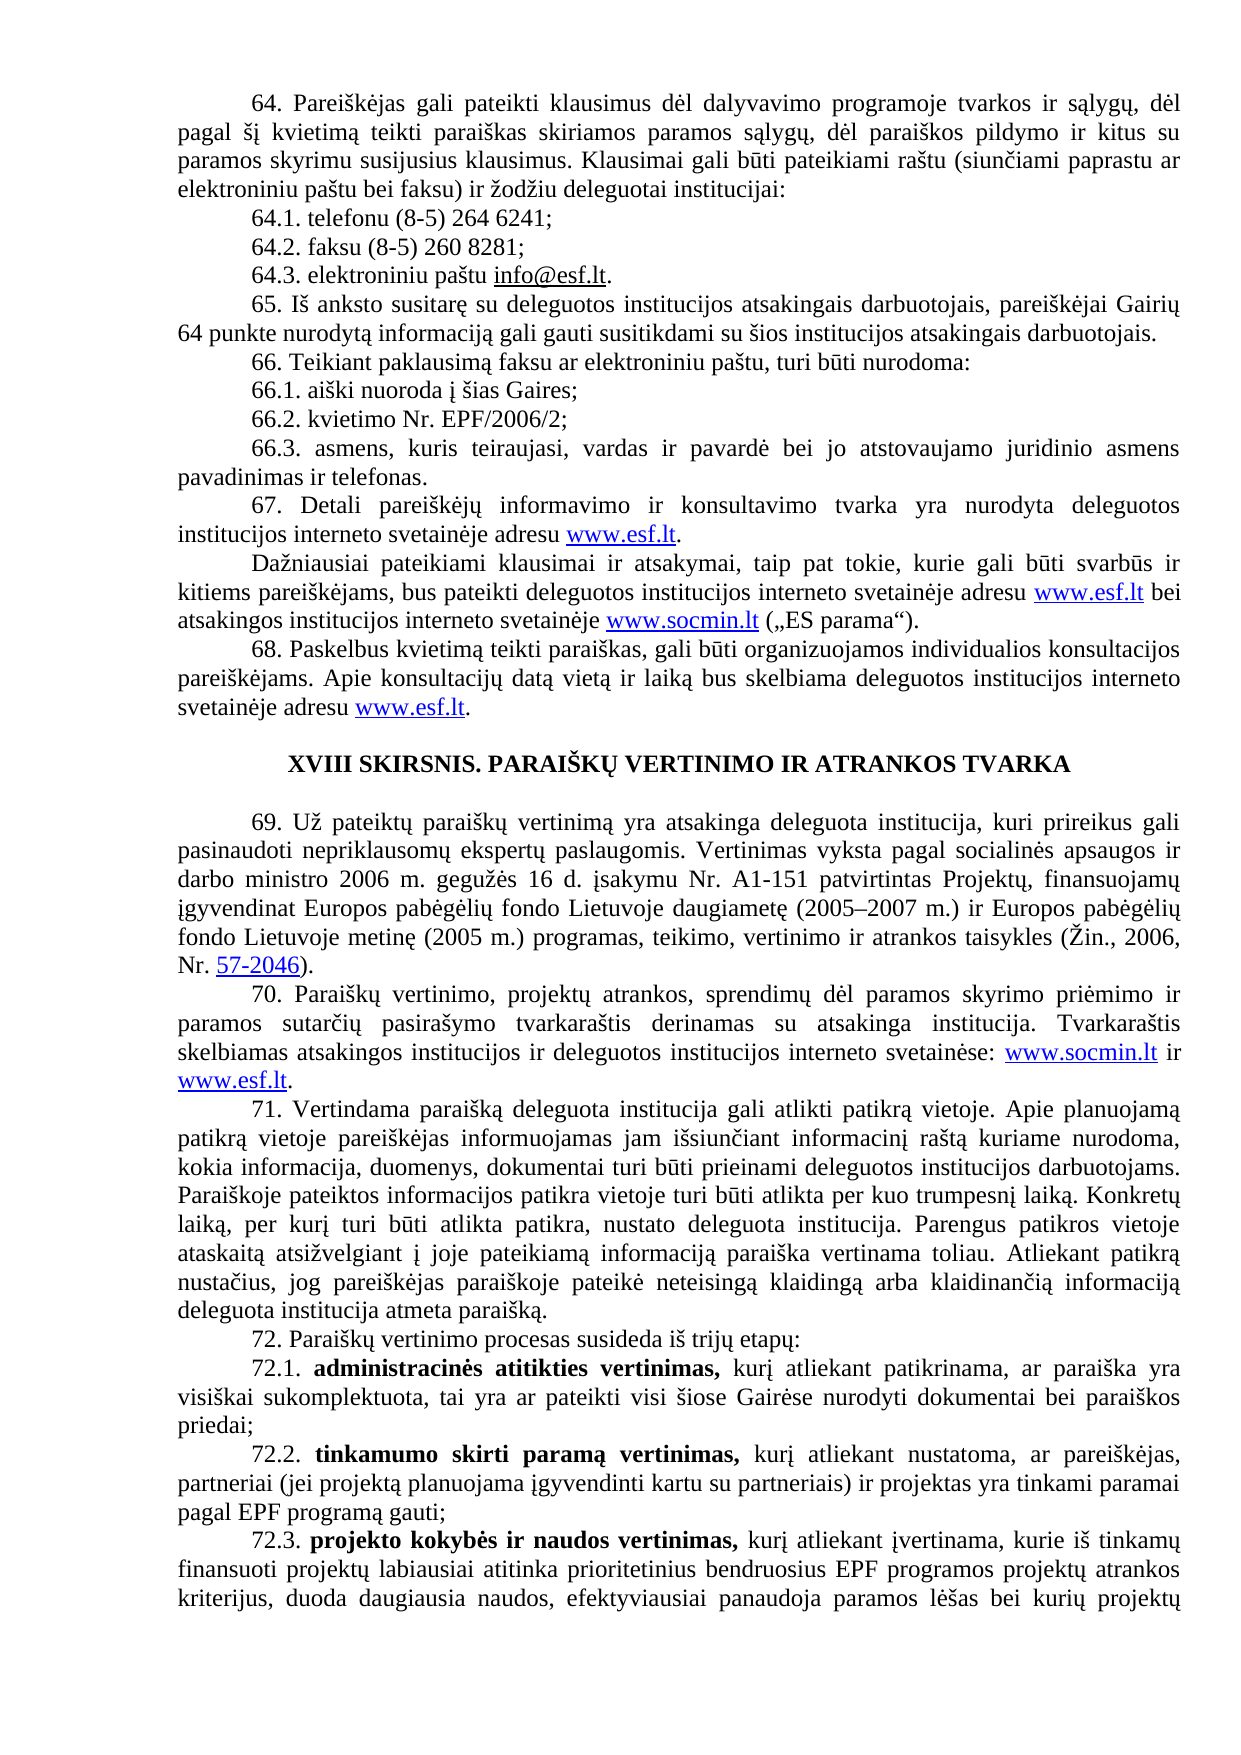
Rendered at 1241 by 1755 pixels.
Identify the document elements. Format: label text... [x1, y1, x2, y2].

text 64. Pareiškėjas gali pateikti klausimus dėl dalyvavimo programoje tvarkos ir sąlygų, dėl pagal šį kvietimą teikti paraiškas skiriamos paramos sąlygų, dėl paraiškos pildymo ir kitus su paramos skyrimu susijusius klausimus. Klausimai gali būti pateikiami raštu (siunčiami paprastu ar elektroniniu paštu bei faksu) ir žodžiu deleguotai institucijai: [177, 88, 1181, 203]
text 65. Iš anksto susitarę su deleguotos institucijos atsakingais darbuotojais, pareiškėjai Gairių 64 punkte nurodytą informaciją gali gauti susitikdami su šios institucijos atsakingais darbuotojais. [177, 289, 1181, 347]
text 70. Paraiškų vertinimo, projektų atrankos, sprendimų dėl paramos skyrimo priėmimo ir paramos sutarčių pasirašymo tvarkaraštis derinamas su atsakinga institucija. Tvarkaraštis skelbiamas atsakingos institucijos ir deleguotos institucijos interneto svetainėse: www.socmin.lt ir www.esf.lt. [177, 979, 1181, 1094]
text XVIII SKIRSNIS. PARAIŠKŲ VERTINIMO IR ATRANKOS TVARKA [177, 749, 1181, 778]
text 69. Už pateiktų paraiškų vertinimą yra atsakinga deleguota institucija, kuri prireikus gali pasinaudoti nepriklausomų ekspertų paslaugomis. Vertinimas vyksta pagal socialinės apsaugos ir darbo ministro 2006 m. gegužės 16 d. įsakymu Nr. A1-151 patvirtintas Projektų, finansuojamų įgyvendinat Europos pabėgėlių fondo Lietuvoje daugiametę (2005–2007 m.) ir Europos pabėgėlių fondo Lietuvoje metinę (2005 m.) programas, teikimo, vertinimo ir atrankos taisykles (Žin., 2006, Nr. 57-2046). [177, 807, 1181, 979]
text 72.3. projekto kokybės ir naudos vertinimas, kurį atliekant įvertinama, kurie iš tinkamų finansuoti projektų labiausiai atitinka prioritetinius bendruosius EPF programos projektų atrankos kriterijus, duoda daugiausia naudos, efektyviausiai panaudoja paramos lėšas bei kurių projektų [177, 1525, 1181, 1612]
text 71. Vertindama paraišką deleguota institucija gali atlikti patikrą vietoje. Apie planuojamą patikrą vietoje pareiškėjas informuojamas jam išsiunčiant informacinį raštą kuriame nurodoma, kokia informacija, duomenys, dokumentai turi būti prieinami deleguotos institucijos darbuotojams. Paraiškoje pateiktos informacijos patikra vietoje turi būti atlikta per kuo trumpesnį laiką. Konkretų laiką, per kurį turi būti atlikta patikra, nustato deleguota institucija. Parengus patikros vietoje ataskaitą atsižvelgiant į joje pateikiamą informaciją paraiška vertinama toliau. Atliekant patikrą nustačius, jog pareiškėjas paraiškoje pateikė neteisingą klaidingą arba klaidinančią informaciją deleguota institucija atmeta paraišką. [177, 1094, 1181, 1324]
text 64.3. elektroniniu paštu info@esf.lt. [177, 260, 1181, 289]
text 66.3. asmens, kuris teiraujasi, vardas ir pavardė bei jo atstovaujamo juridinio asmens pavadinimas ir telefonas. [177, 433, 1181, 490]
text 67. Detali pareiškėjų informavimo ir konsultavimo tvarka yra nurodyta deleguotos institucijos interneto svetainėje adresu www.esf.lt. [177, 490, 1181, 548]
text 66.2. kvietimo Nr. EPF/2006/2; [177, 404, 1181, 433]
text 66.1. aiški nuoroda į šias Gaires; [177, 375, 1181, 404]
text 64.2. faksu (8-5) 260 8281; [177, 232, 1181, 260]
text 72.2. tinkamumo skirti paramą vertinimas, kurį atliekant nustatoma, ar pareiškėjas, partneriai (jei projektą planuojama įgyvendinti kartu su partneriais) ir projektas yra tinkami paramai pagal EPF programą gauti; [177, 1439, 1181, 1525]
text 72. Paraiškų vertinimo procesas susideda iš trijų etapų: [177, 1324, 1181, 1353]
text 68. Paskelbus kvietimą teikti paraiškas, gali būti organizuojamos individualios konsultacijos pareiškėjams. Apie konsultacijų datą vietą ir laiką bus skelbiama deleguotos institucijos interneto svetainėje adresu www.esf.lt. [177, 634, 1181, 720]
text 72.1. administracinės atitikties vertinimas, kurį atliekant patikrinama, ar paraiška yra visiškai sukomplektuota, tai yra ar pateikti visi šiose Gairėse nurodyti dokumentai bei paraiškos priedai; [177, 1353, 1181, 1439]
text 66. Teikiant paklausimą faksu ar elektroniniu paštu, turi būti nurodoma: [177, 347, 1181, 375]
text 64.1. telefonu (8-5) 264 6241; [177, 203, 1181, 232]
text Dažniausiai pateikiami klausimai ir atsakymai, taip pat tokie, kurie gali būti svarbūs ir kitiems pareiškėjams, bus pateikti deleguotos institucijos interneto svetainėje adresu www.esf.lt bei atsakingos institucijos interneto svetainėje www.socmin.lt („ES parama“). [177, 548, 1181, 634]
